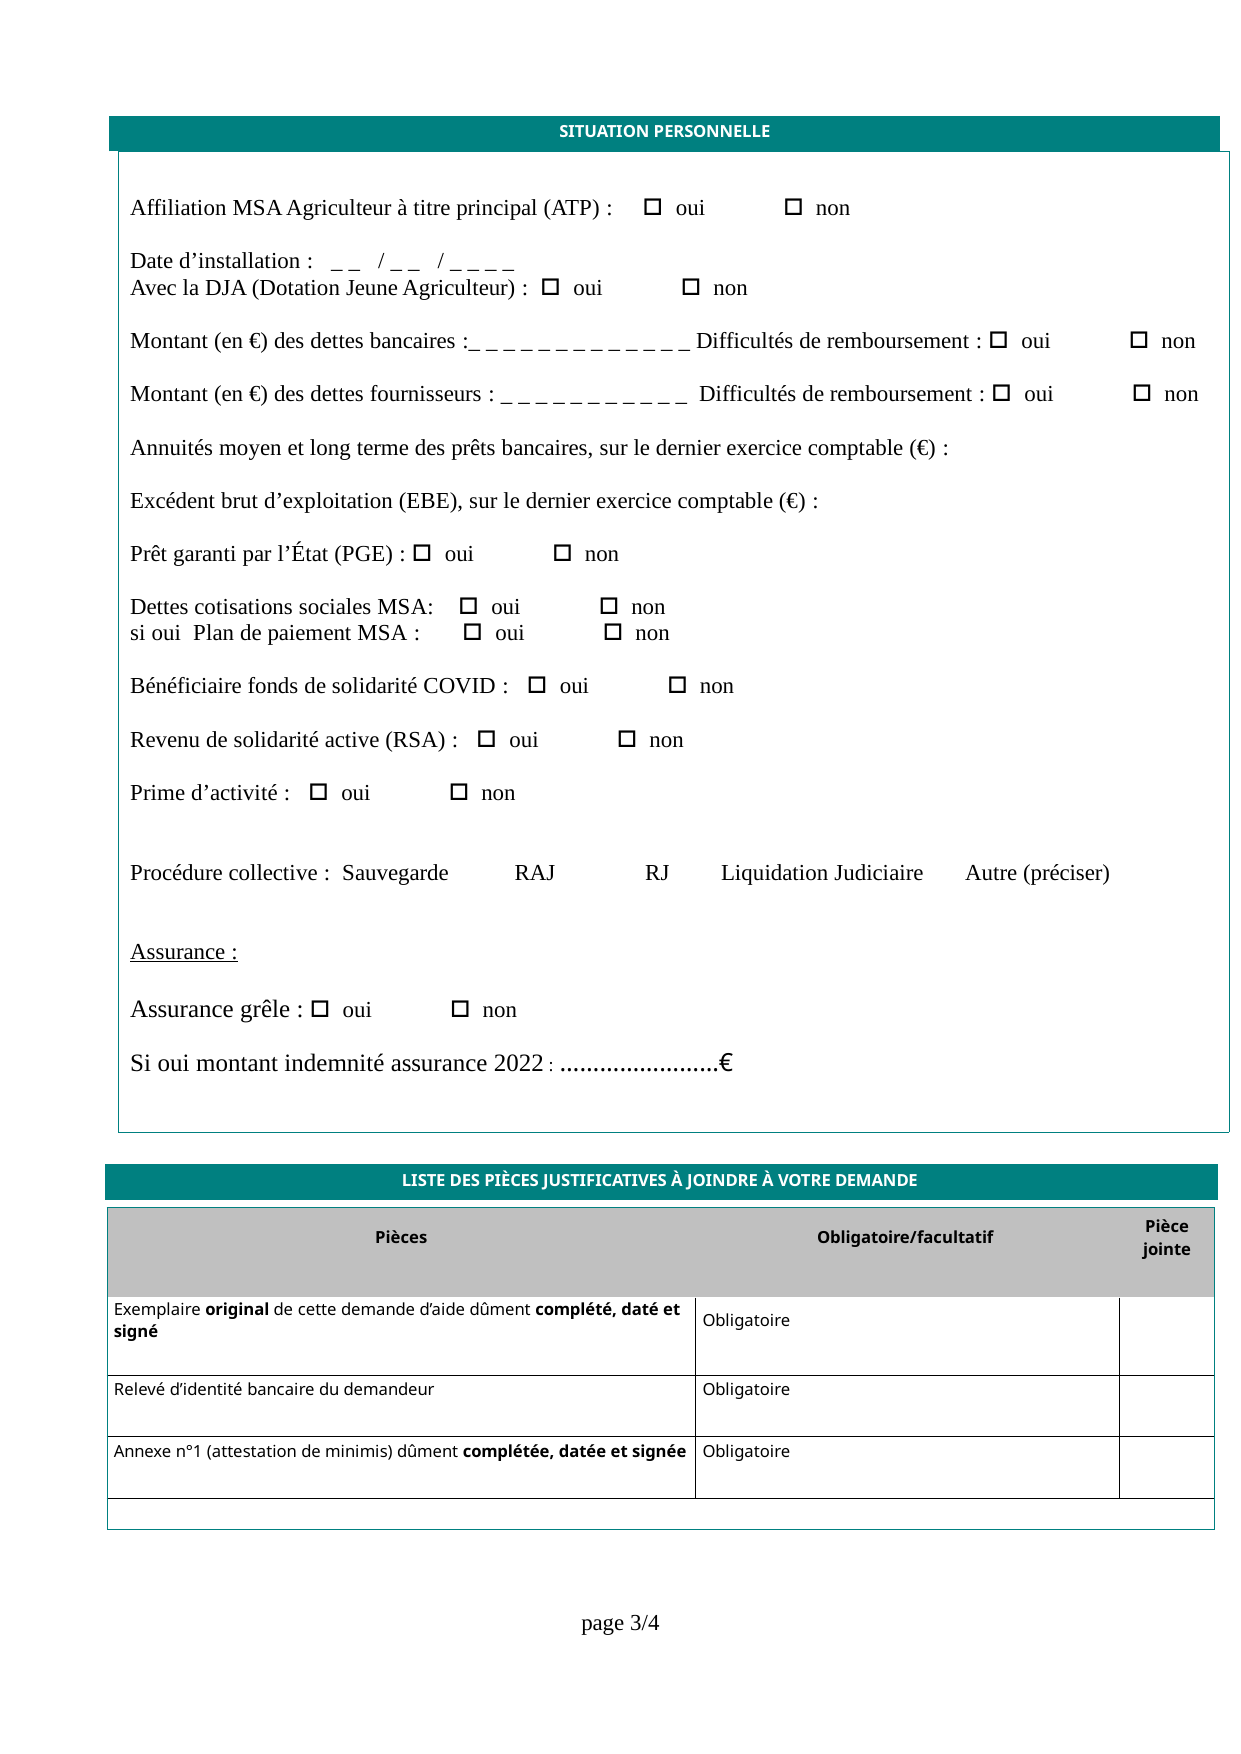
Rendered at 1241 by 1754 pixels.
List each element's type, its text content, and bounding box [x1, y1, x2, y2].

text Prime d’activité : o oui o non [130, 779, 1217, 805]
text Procédure collective : Sauvegarde  RAJ  RJ  Liquidation Judiciaire  Autre (préciser)  [130, 858, 1217, 885]
text Date d’installation : _ _ / _ _ / _ _ _ _ [130, 247, 1217, 274]
text Si oui montant indemnité assurance 2022 : …………………...€ [130, 1045, 1217, 1079]
text Montant (en €) des dettes bancaires :_ _ _ _ _ _ _ _ _ _ _ _ _ Difficultés de remboursement : o oui o non [130, 327, 1217, 354]
table_cell  [1120, 1376, 1214, 1436]
table_cell  [1120, 1437, 1214, 1498]
table_cell Exemplaire original de cette demande d’aide dûment complété, daté et signé [108, 1298, 695, 1375]
text Excédent brut d’exploitation (EBE), sur le dernier exercice comptable (€) : [130, 486, 1217, 513]
text Assurance : [130, 938, 1217, 964]
text si oui Plan de paiement MSA : o oui o non [130, 619, 1217, 646]
table_cell Annexe n°1 (attestation de minimis) dûment complétée, datée et signée [108, 1437, 695, 1498]
table_cell  [1120, 1298, 1214, 1375]
table_header Pièces [108, 1208, 695, 1297]
text Dettes cotisations sociales MSA: o oui o non [130, 593, 1217, 619]
text Assurance grêle : o oui o non [130, 994, 1217, 1023]
table_cell Relevé d’identité bancaire du demandeur [108, 1376, 695, 1436]
text Prêt garanti par l’État (PGE) : o oui o non [130, 539, 1217, 566]
text Liste des pièces justificatives à joindre à votre demande [106, 1168, 1217, 1191]
table_cell Obligatoire [696, 1437, 1119, 1498]
text Annuités moyen et long terme des prêts bancaires, sur le dernier exercice comptable (€) : [130, 433, 1217, 460]
table_header Pièce jointe [1119, 1208, 1214, 1297]
text Montant (en €) des dettes fournisseurs : _ _ _ _ _ _ _ _ _ _ _ Difficultés de remboursement : o oui o non [130, 380, 1217, 407]
text Affiliation MSA Agriculteur à titre principal (ATP) : o oui o non [130, 194, 1217, 221]
text SITUATION PERSONNELLE [110, 120, 1219, 142]
table_header Obligatoire/facultatif [695, 1208, 1119, 1297]
table_cell Obligatoire [696, 1376, 1119, 1436]
text Revenu de solidarité active (RSA) : o oui o non [130, 726, 1217, 752]
text Bénéficiaire fonds de solidarité COVID : o oui o non [130, 672, 1217, 699]
table_cell Obligatoire [696, 1298, 1119, 1375]
text Avec la DJA (Dotation Jeune Agriculteur) : o oui o non [130, 274, 1217, 301]
